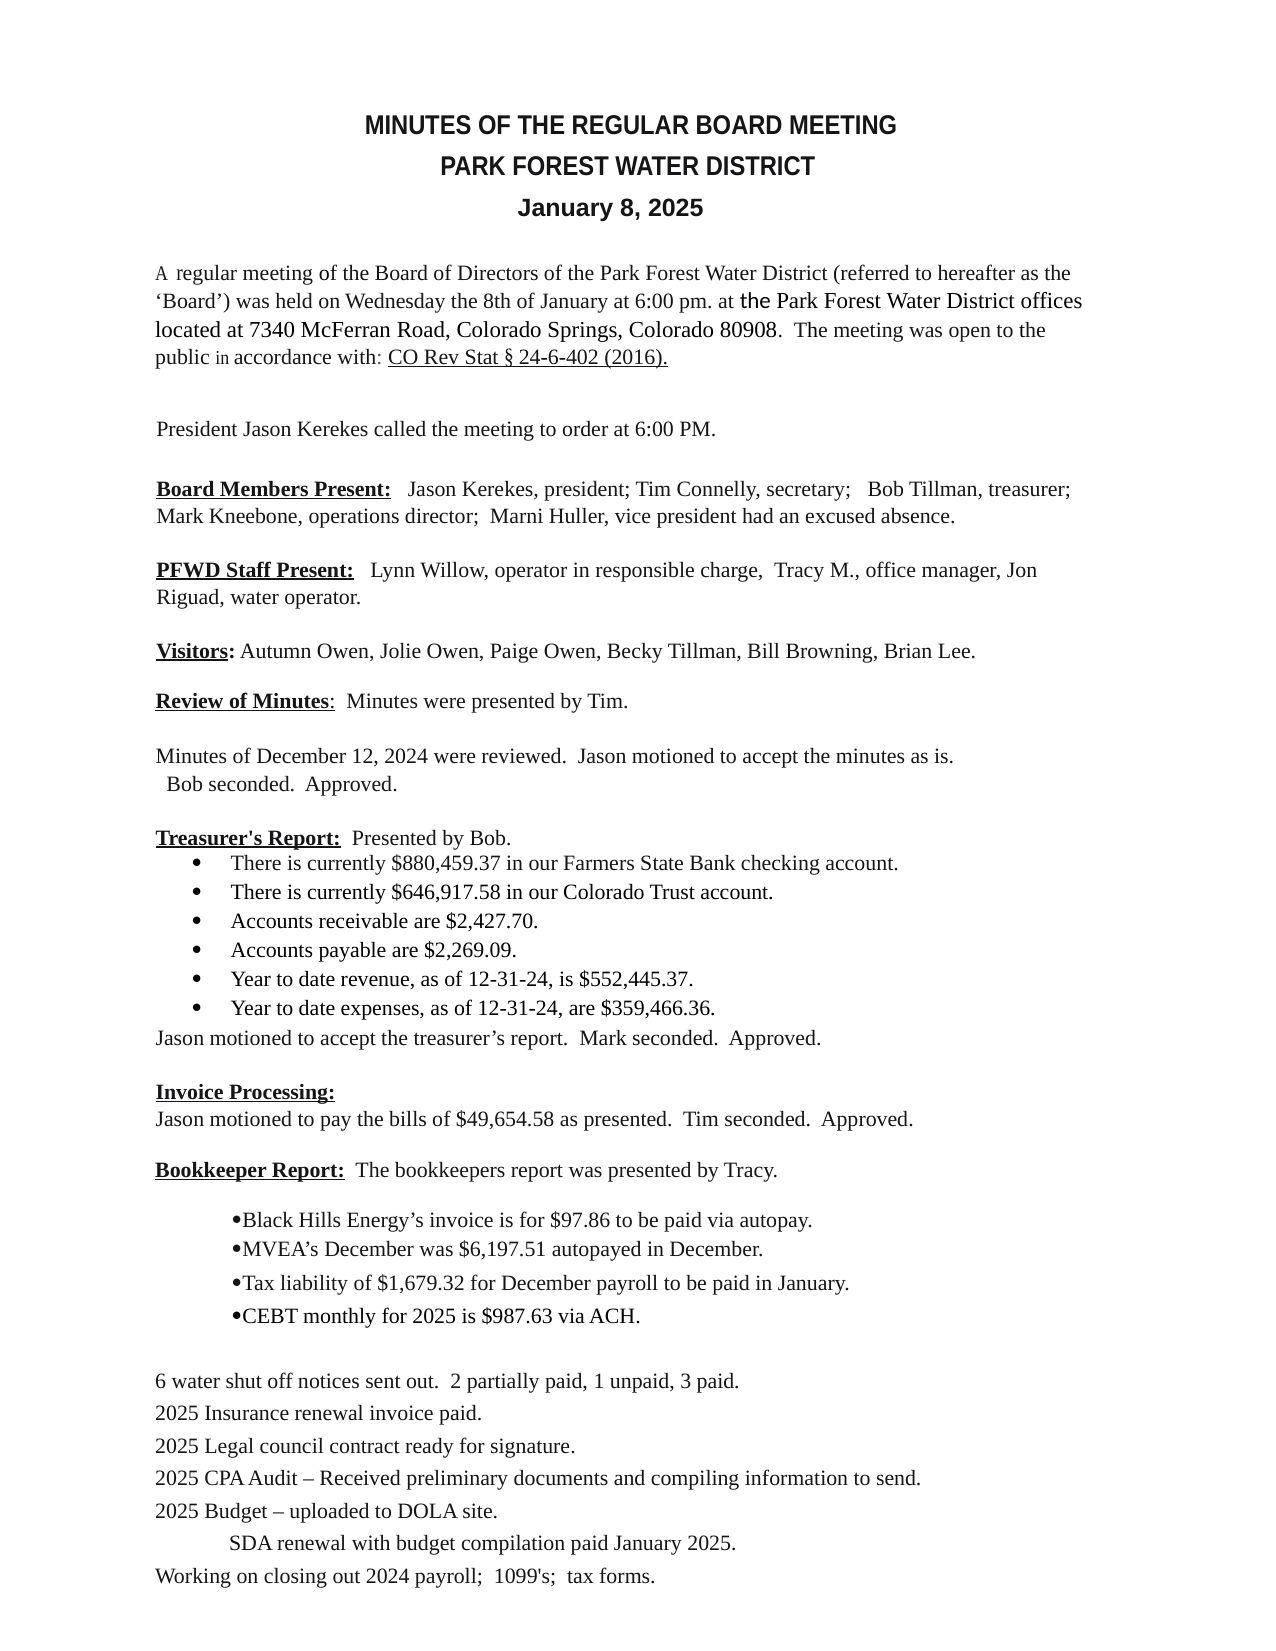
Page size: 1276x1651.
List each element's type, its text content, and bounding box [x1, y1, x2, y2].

list Year to date expenses, as of 12-31-24, are $359,466.36. [193, 995, 1073, 1020]
text Minutes of December 12, 2024 were reviewed. Jason motioned to accept the minutes as is. [155, 742, 1073, 769]
text A regular meeting of the Board of Directors of the Park Forest Water District (referred to hereafter as the ‘Board’) was held on Wednesday the 8th of January at 6:00 pm. at the Park Forest Water District offices located at 7340 McFerran Road, Colorado Springs, Colorado 80908. The meeting was open to the public in accordance with: CO Rev Stat § 24-6-402 (2016). [155, 259, 1097, 370]
text January 8, 2025 [455, 183, 970, 224]
list Accounts payable are $2,269.09. [193, 937, 1073, 962]
text Jason motioned to accept the treasurer’s report. Mark seconded. Approved. [155, 1024, 1073, 1051]
text SDA renewal with budget compilation paid January 2025. [155, 1525, 970, 1557]
text MINUTES OF THE REGULAR BOARD MEETING PARK FOREST WATER DISTRICT [341, 101, 914, 183]
text 2025 Budget – uploaded to DOLA site. [155, 1492, 970, 1525]
list Accounts receivable are $2,427.70. [193, 908, 1073, 933]
text Bob seconded. Approved. [155, 769, 1073, 796]
text Invoice Processing: [155, 1078, 1073, 1105]
text Jason motioned to pay the bills of $49,654.58 as presented. Tim seconded. Approved. [155, 1105, 1073, 1132]
text Bookkeeper Report: The bookkeepers report was presented by Tracy. [155, 1158, 970, 1182]
text Review of Minutes: Minutes were presented by Tim. [155, 688, 1073, 714]
text Working on closing out 2024 payroll; 1099's; tax forms. [155, 1557, 970, 1590]
list CEBT monthly for 2025 is $987.63 via ACH. [233, 1297, 970, 1330]
text 2025 Insurance renewal invoice paid. [155, 1395, 970, 1427]
text Board Members Present: Jason Kerekes, president; Tim Connelly, secretary; Bob Tillman, treasurer; Mark Kneebone, operations director; Marni Huller, vice president had an excused absence. [156, 474, 1097, 528]
text Treasurer's Report: Presented by Bob. [155, 823, 1073, 850]
list MVEA’s December was $6,197.51 autopayed in December. [233, 1236, 970, 1261]
list Tax liability of $1,679.32 for December payroll to be paid in January. [233, 1265, 970, 1297]
text 2025 Legal council contract ready for signature. [155, 1427, 970, 1460]
list There is currently $646,917.58 in our Colorado Trust account. [193, 879, 1073, 904]
list Year to date revenue, as of 12-31-24, is $552,445.37. [193, 966, 1073, 991]
text 2025 CPA Audit – Received preliminary documents and compiling information to send. [155, 1460, 970, 1492]
text PFWD Staff Present: Lynn Willow, operator in responsible charge, Tracy M., office manager, Jon Riguad, water operator. [156, 556, 1097, 609]
text 6 water shut off notices sent out. 2 partially paid, 1 unpaid, 3 paid. [155, 1362, 970, 1395]
text President Jason Kerekes called the meeting to order at 6:00 PM. [156, 414, 1097, 442]
list There is currently $880,459.37 in our Farmers State Bank checking account. [193, 850, 1073, 876]
list Black Hills Energy’s invoice is for $97.86 to be paid via autopay. [233, 1207, 970, 1232]
text Visitors: Autumn Owen, Jolie Owen, Paige Owen, Becky Tillman, Bill Browning, Brian Lee. [156, 636, 1097, 663]
